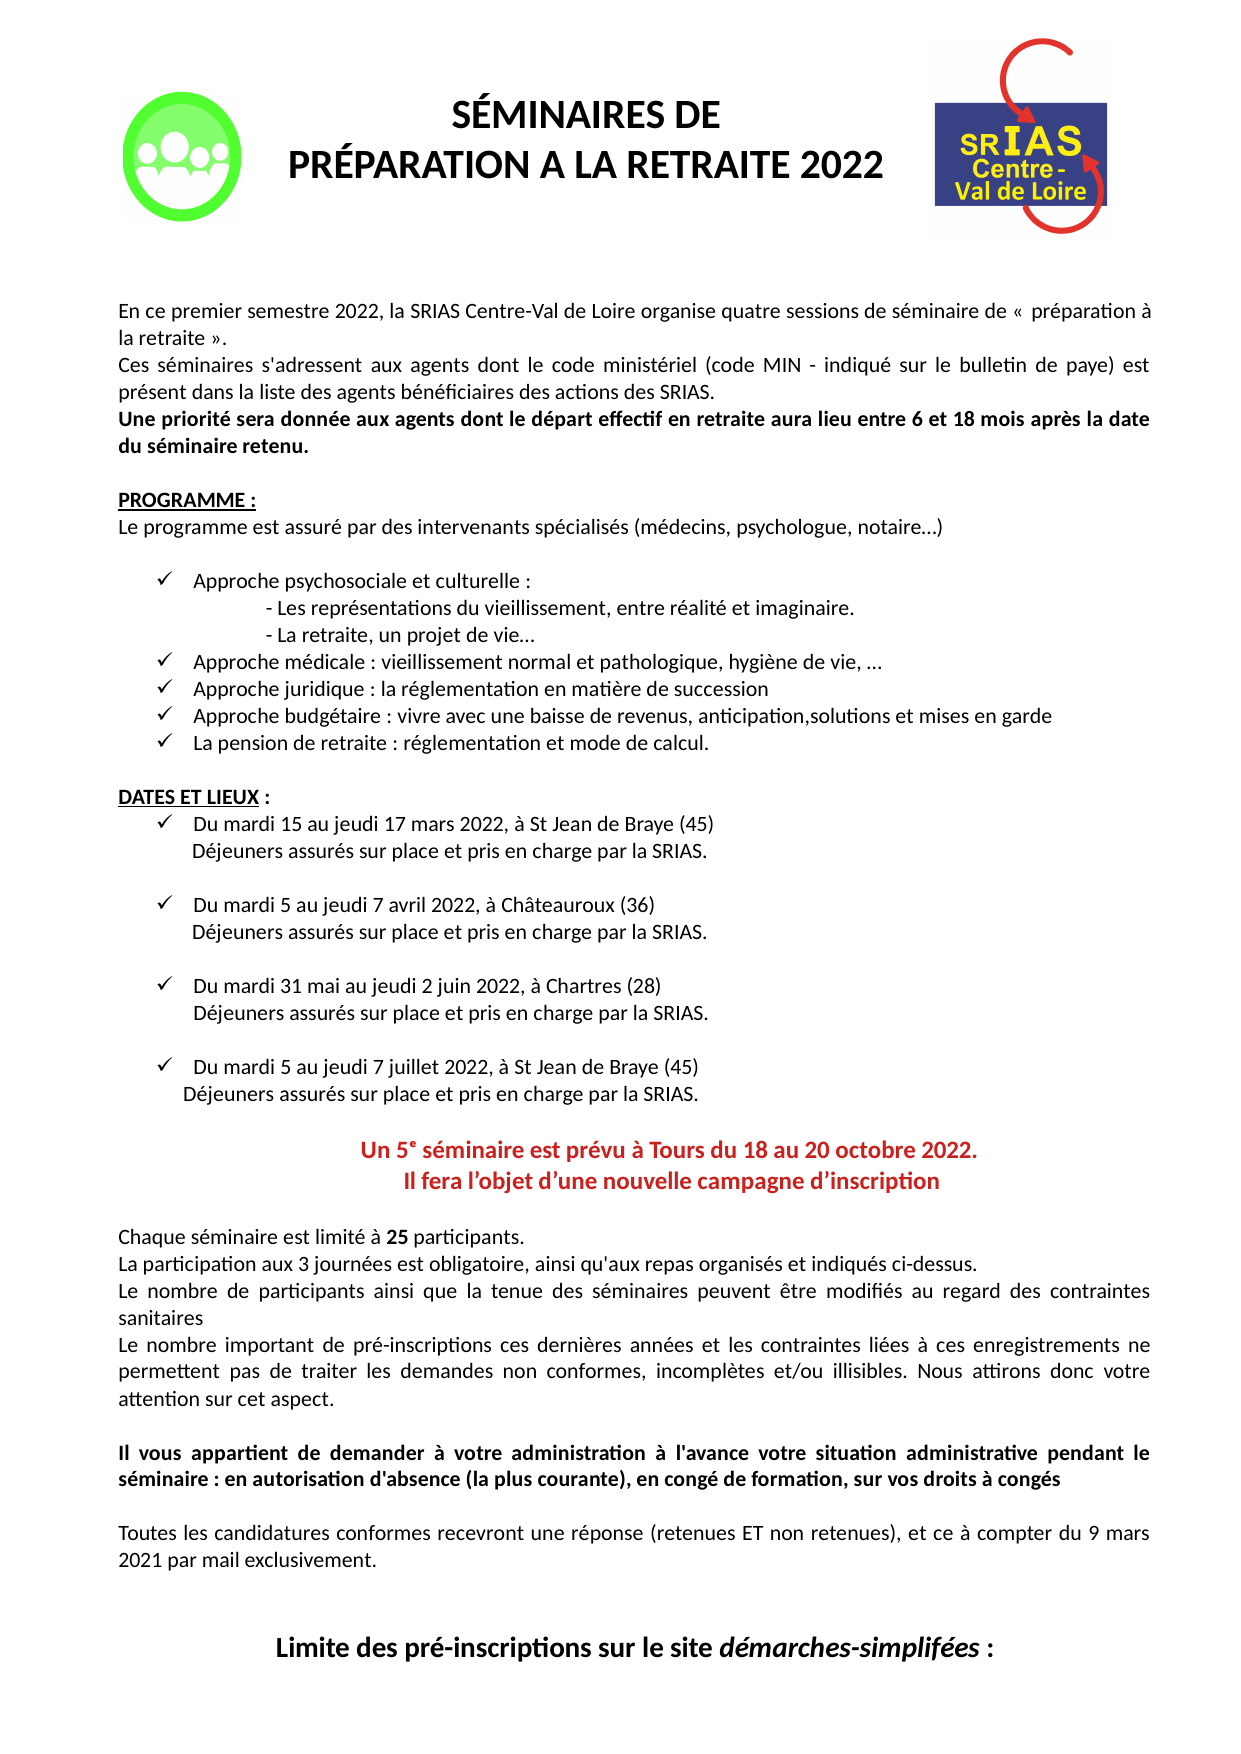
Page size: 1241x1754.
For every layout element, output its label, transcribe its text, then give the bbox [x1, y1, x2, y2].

picture [122, 91, 242, 222]
list Du mardi 31 mai au jeudi 2 juin 2022, à Chartres (28) [156, 972, 1152, 999]
text [1112, 88, 1152, 139]
text Déjeuners assurés sur place et pris en charge par la SRIAS. [192, 918, 1152, 945]
list Du mardi 5 au jeudi 7 juillet 2022, à St Jean de Braye (45) [156, 1053, 1152, 1079]
text Le nombre important de pré-inscriptions ces dernières années et les contraintes liées à ces enregistrements ne permettent pas de traiter les demandes non conformes, incomplètes et/ou illisibles. Nous attirons donc votre attention sur cet aspect. [118, 1331, 1152, 1411]
text La participation aux 3 journées est obligatoire, ainsi qu'aux repas organisés et indiqués ci-dessus. [118, 1249, 1152, 1277]
list Du mardi 5 au jeudi 7 avril 2022, à Châteauroux (36) [156, 891, 1152, 918]
text DATES ET LIEUX : [118, 783, 1152, 810]
text Il fera l’objet d’une nouvelle campagne d’inscription [118, 1164, 1152, 1196]
list Du mardi 15 au jeudi 17 mars 2022, à St Jean de Braye (45) [156, 810, 1152, 837]
text Un 5ᵉ séminaire est prévu à Tours du 18 au 20 octobre 2022. [118, 1133, 1152, 1164]
text Toutes les candidatures conformes recevront une réponse (retenues ET non retenues), et ce à compter du 9 mars 2021 par mail exclusivement. [118, 1519, 1152, 1573]
text Le nombre de participants ainsi que la tenue des séminaires peuvent être modifiés au regard des contraintes sanitaires [118, 1277, 1152, 1331]
list Déjeuners assurés sur place et pris en charge par la SRIAS. [156, 999, 1152, 1026]
text Une priorité sera donnée aux agents dont le départ effectif en retraite aura lieu entre 6 et 18 mois après la date du séminaire retenu. [118, 405, 1152, 459]
list Approche psychosociale et culturelle : [156, 567, 1152, 594]
text Chaque séminaire est limité à 25 participants. [118, 1223, 1152, 1249]
text Déjeuners assurés sur place et pris en charge par la SRIAS. [118, 837, 1152, 864]
list Approche juridique : la réglementation en matière de succession [156, 675, 1152, 702]
text PROGRAMME : [118, 486, 1152, 513]
text Il vous appartient de demander à votre administration à l'avance votre situation administrative pendant le séminaire : en autorisation d'absence (la plus courante), en congé de formation, sur vos droits à congés [118, 1438, 1152, 1492]
text - Les représentations du vieillissement, entre réalité et imaginaire. [118, 594, 1152, 621]
text Le programme est assuré par des intervenants spécialisés (médecins, psychologue, notaire…) [118, 513, 1152, 540]
text Ces séminaires s'adressent aux agents dont le code ministériel (code MIN - indiqué sur le bulletin de paye) est présent dans la liste des agents bénéficiaires des actions des SRIAS. [118, 351, 1152, 405]
text - La retraite, un projet de vie… [118, 621, 1152, 648]
list Approche médicale : vieillissement normal et pathologique, hygiène de vie, … [156, 648, 1152, 675]
picture [930, 37, 1112, 240]
text PRÉPARATION A LA RETRAITE 2022 [242, 139, 930, 189]
list Approche budgétaire : vivre avec une baisse de revenus, anticipation,solutions et mises en garde [156, 702, 1152, 729]
text SÉMINAIRES DE [118, 88, 930, 139]
text [1112, 139, 1152, 189]
text En ce premier semestre 2022, la SRIAS Centre-Val de Loire organise quatre sessions de séminaire de « préparation à la retraite ». [118, 297, 1152, 351]
list La pension de retraite : réglementation et mode de calcul. [156, 729, 1152, 756]
list Déjeuners assurés sur place et pris en charge par la SRIAS. [118, 1079, 1152, 1107]
text Limite des pré-inscriptions sur le site démarches-simplifées : [118, 1629, 1152, 1665]
